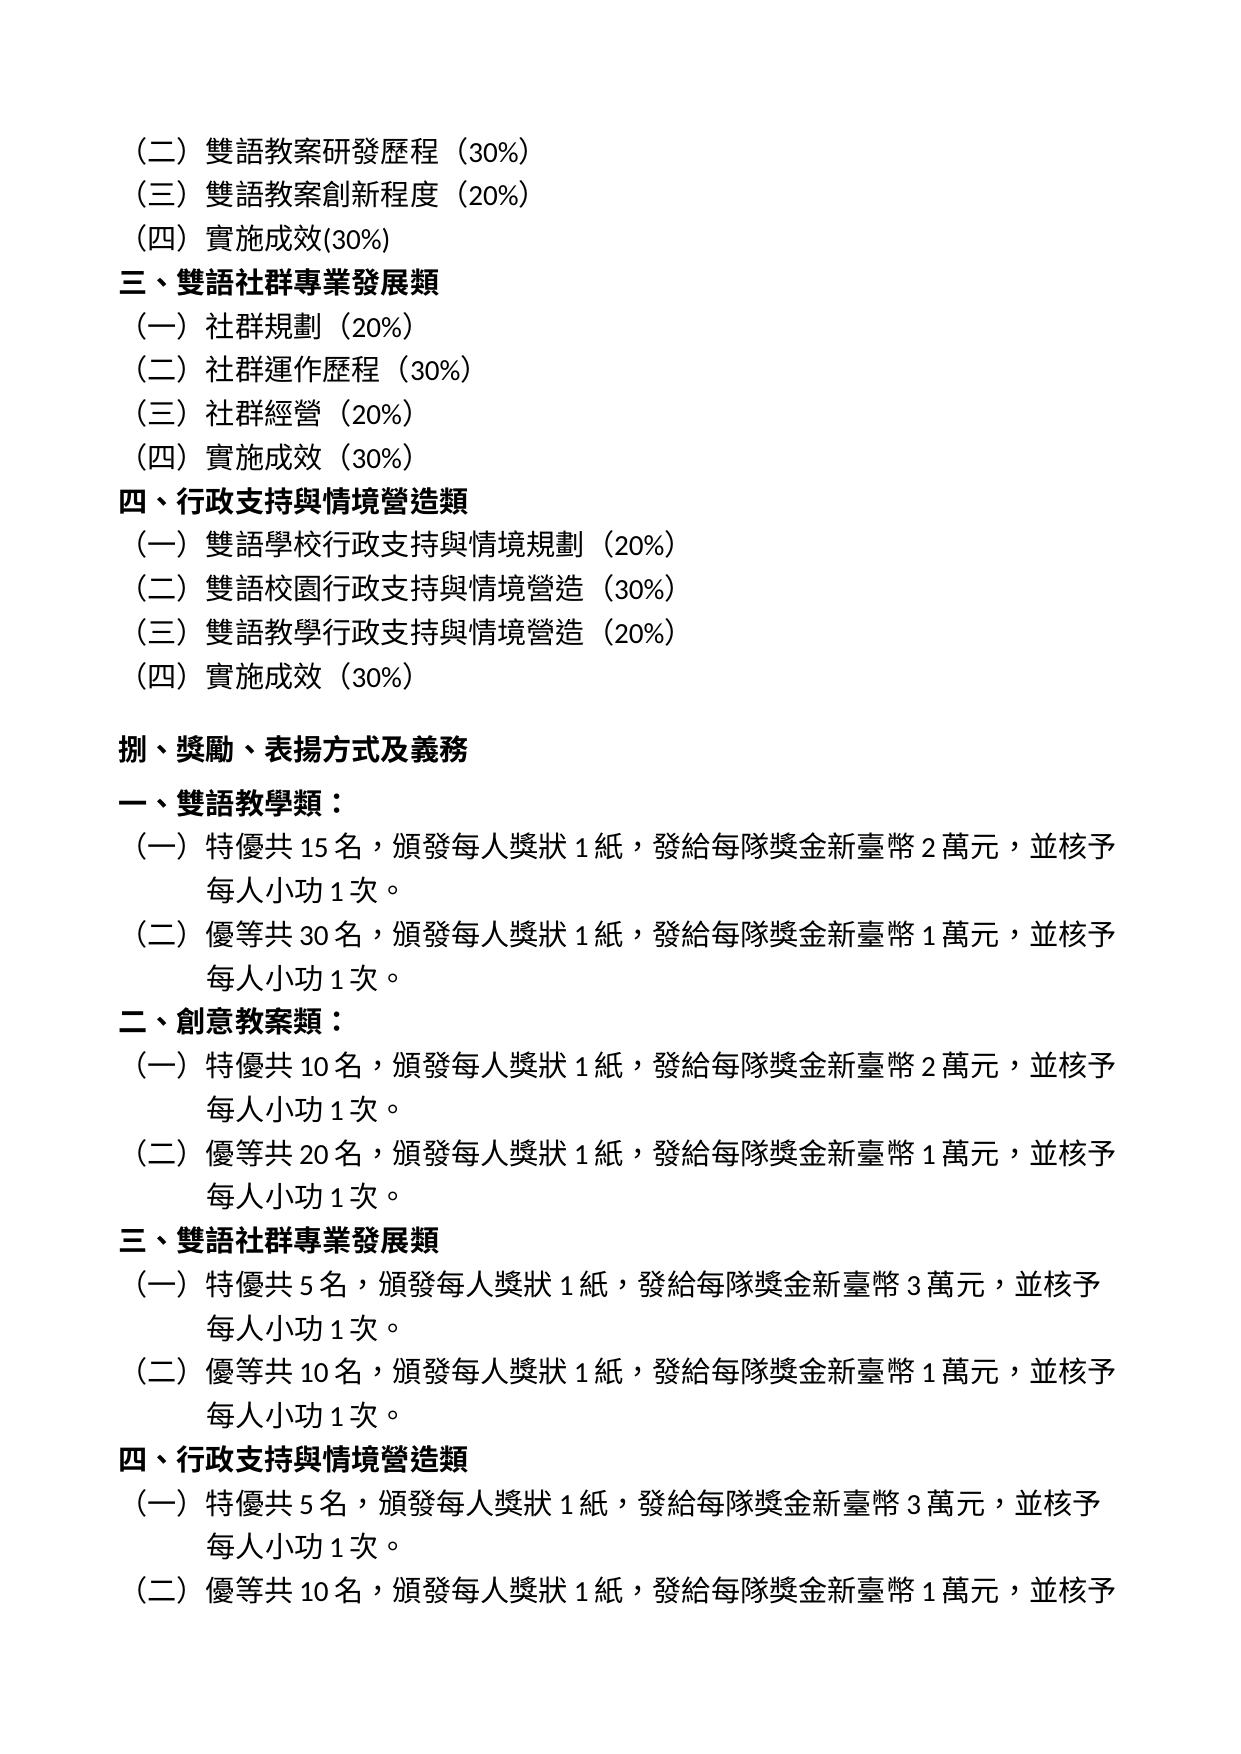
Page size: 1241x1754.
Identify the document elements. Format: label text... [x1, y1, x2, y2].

text （一）特優共10名，頒發每人獎狀1紙，發給每隊獎金新臺幣2萬元，並核予每人小功1次。 [118, 1042, 1122, 1129]
text （二）優等共10名，頒發每人獎狀1紙，發給每隊獎金新臺幣1萬元，並核予每人小功1次。 [118, 1348, 1122, 1435]
text （一）特優共5名，頒發每人獎狀1紙，發給每隊獎金新臺幣3萬元，並核予每人小功1次。 [118, 1260, 1122, 1348]
text 四、行政支持與情境營造類 [118, 1435, 1122, 1479]
text （四）實施成效（30%） [118, 433, 1122, 477]
text 二、創意教案類： [118, 998, 1122, 1042]
text （二）優等共30名，頒發每人獎狀1紙，發給每隊獎金新臺幣1萬元，並核予每人小功1次。 [118, 910, 1122, 998]
text 一、雙語教學類： [118, 779, 1122, 823]
text （一）社群規劃（20%） [118, 302, 1122, 346]
text （二）優等共10名，頒發每人獎狀1紙，發給每隊獎金新臺幣1萬元，並核予 [118, 1567, 1122, 1610]
text （四）實施成效(30%) [118, 214, 1122, 258]
text （一）雙語學校行政支持與情境規劃（20%） [118, 521, 1122, 564]
text （三）社群經營（20%） [118, 389, 1122, 433]
text 三、雙語社群專業發展類 [118, 1217, 1122, 1260]
text （三）雙語教學行政支持與情境營造（20%） [118, 608, 1122, 652]
text 四、行政支持與情境營造類 [118, 477, 1122, 521]
text （一）特優共5名，頒發每人獎狀1紙，發給每隊獎金新臺幣3萬元，並核予每人小功1次。 [118, 1479, 1122, 1567]
text （一）特優共15名，頒發每人獎狀1紙，發給每隊獎金新臺幣2萬元，並核予每人小功1次。 [118, 823, 1122, 910]
text （二）社群運作歷程（30%） [118, 346, 1122, 389]
text （二）雙語校園行政支持與情境營造（30%） [118, 564, 1122, 608]
text （二）雙語教案研發歷程（30%） [118, 127, 1122, 171]
text （二）優等共20名，頒發每人獎狀1紙，發給每隊獎金新臺幣1萬元，並核予每人小功1次。 [118, 1129, 1122, 1217]
text （三）雙語教案創新程度（20%） [118, 171, 1122, 214]
text （四）實施成效（30%） [118, 652, 1122, 696]
text 捌、獎勵、表揚方式及義務 [118, 706, 1122, 769]
text 三、雙語社群專業發展類 [118, 258, 1122, 302]
